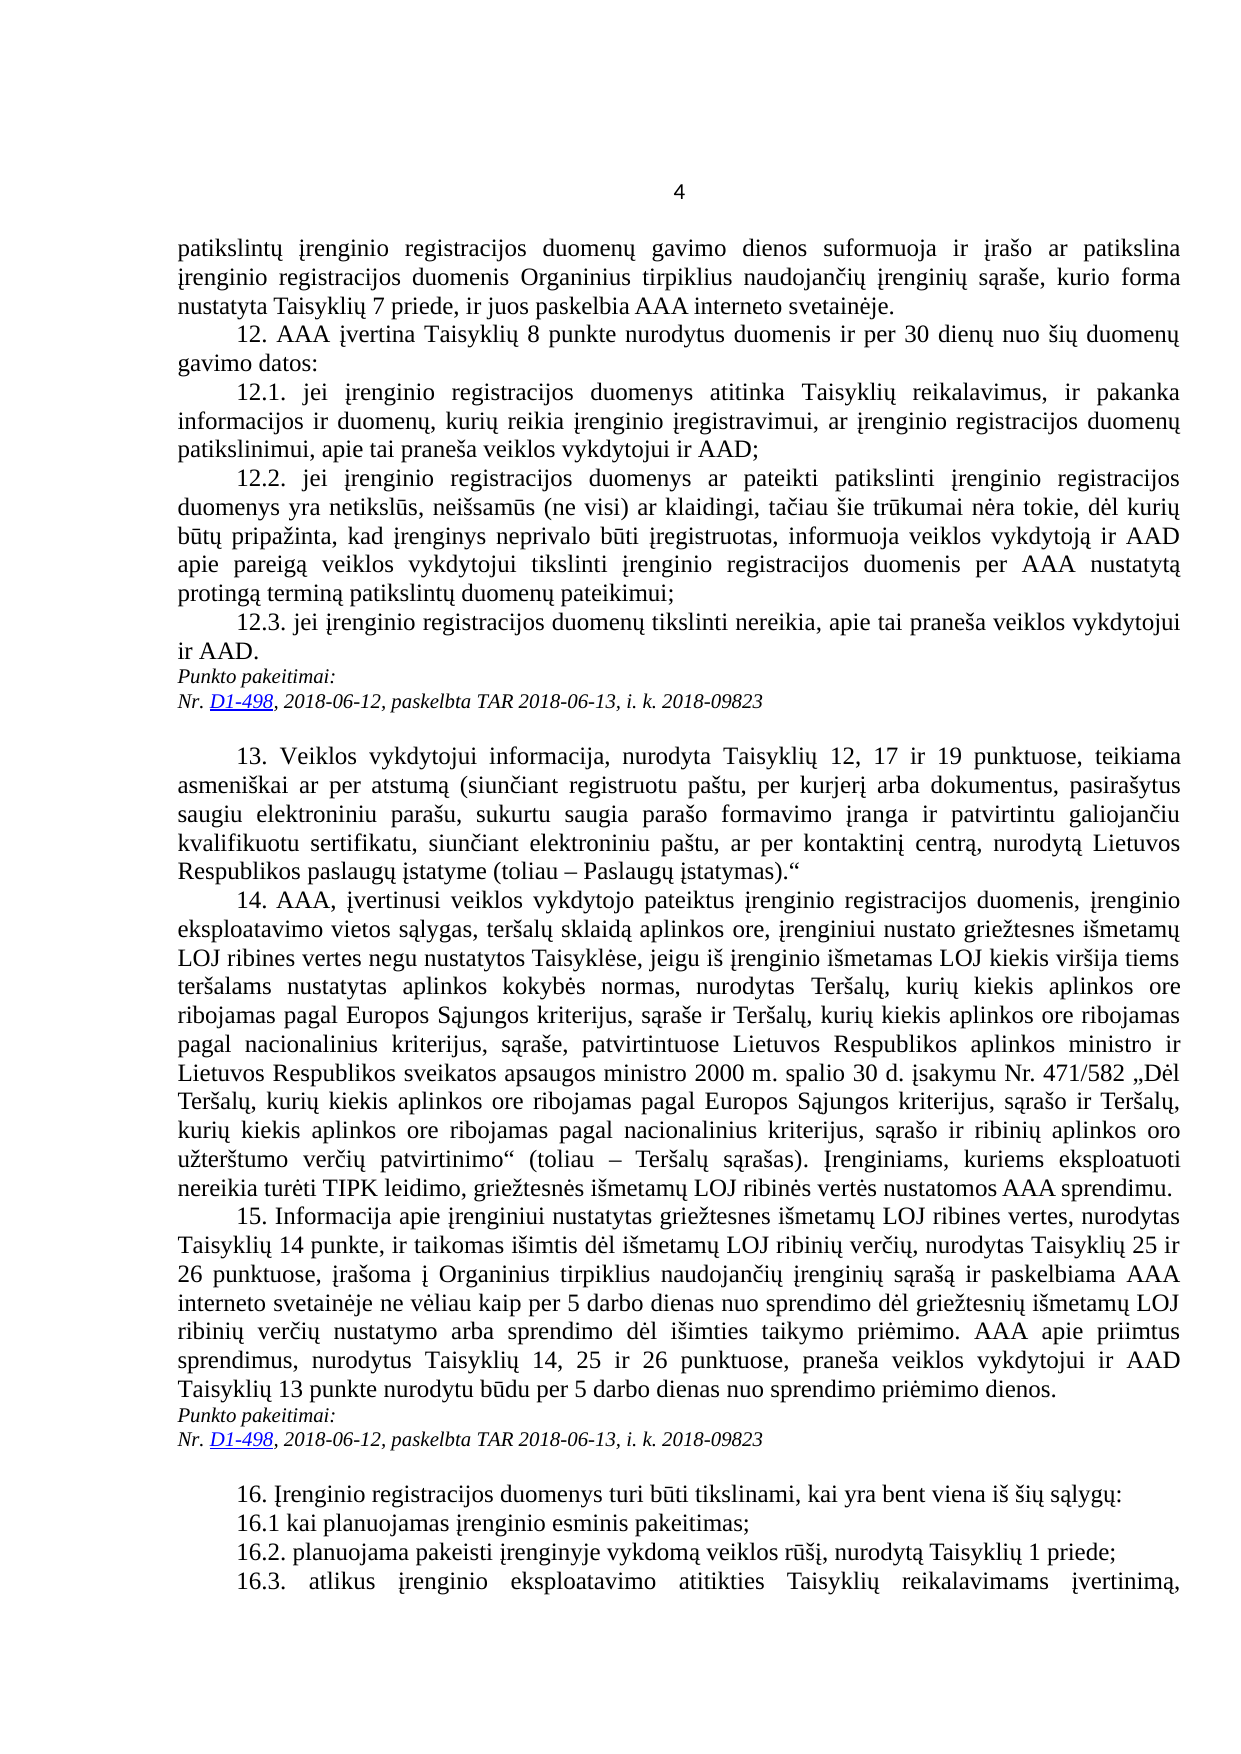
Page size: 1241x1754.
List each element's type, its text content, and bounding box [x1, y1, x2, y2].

text Nr. D1-498, 2018-06-12, paskelbta TAR 2018-06-13, i. k. 2018-09823 [177, 688, 1181, 713]
text 15. Informacija apie įrenginiui nustatytas griežtesnes išmetamų LOJ ribines vertes, nurodytas Taisyklių 14 punkte, ir taikomas išimtis dėl išmetamų LOJ ribinių verčių, nurodytas Taisyklių 25 ir 26 punktuose, įrašoma į Organinius tirpiklius naudojančių įrenginių sąrašą ir paskelbiama AAA interneto svetainėje ne vėliau kaip per 5 darbo dienas nuo sprendimo dėl griežtesnių išmetamų LOJ ribinių verčių nustatymo arba sprendimo dėl išimties taikymo priėmimo. AAA apie priimtus sprendimus, nurodytus Taisyklių 14, 25 ir 26 punktuose, praneša veiklos vykdytojui ir AAD Taisyklių 13 punkte nurodytu būdu per 5 darbo dienas nuo sprendimo priėmimo dienos. [177, 1201, 1181, 1403]
text 14. AAA, įvertinusi veiklos vykdytojo pateiktus įrenginio registracijos duomenis, įrenginio eksploatavimo vietos sąlygas, teršalų sklaidą aplinkos ore, įrenginiui nustato griežtesnes išmetamų LOJ ribines vertes negu nustatytos Taisyklėse, jeigu iš įrenginio išmetamas LOJ kiekis viršija tiems teršalams nustatytas aplinkos kokybės normas, nurodytas Teršalų, kurių kiekis aplinkos ore ribojamas pagal Europos Sąjungos kriterijus, sąraše ir Teršalų, kurių kiekis aplinkos ore ribojamas pagal nacionalinius kriterijus, sąraše, patvirtintuose Lietuvos Respublikos aplinkos ministro ir Lietuvos Respublikos sveikatos apsaugos ministro 2000 m. spalio 30 d. įsakymu Nr. 471/582 „Dėl Teršalų, kurių kiekis aplinkos ore ribojamas pagal Europos Sąjungos kriterijus, sąrašo ir Teršalų, kurių kiekis aplinkos ore ribojamas pagal nacionalinius kriterijus, sąrašo ir ribinių aplinkos oro užterštumo verčių patvirtinimo“ (toliau – Teršalų sąrašas). Įrenginiams, kuriems eksploatuoti nereikia turėti TIPK leidimo, griežtesnės išmetamų LOJ ribinės vertės nustatomos AAA sprendimu. [177, 885, 1181, 1201]
text 16.3. atlikus įrenginio eksploatavimo atitikties Taisyklių reikalavimams įvertinimą, [177, 1566, 1181, 1594]
text Punkto pakeitimai: [177, 664, 1181, 688]
text 16. Įrenginio registracijos duomenys turi būti tikslinami, kai yra bent viena iš šių sąlygų: [177, 1479, 1181, 1508]
text 12.2. jei įrenginio registracijos duomenys ar pateikti patikslinti įrenginio registracijos duomenys yra netikslūs, neišsamūs (ne visi) ar klaidingi, tačiau šie trūkumai nėra tokie, dėl kurių būtų pripažinta, kad įrenginys neprivalo būti įregistruotas, informuoja veiklos vykdytoją ir AAD apie pareigą veiklos vykdytojui tikslinti įrenginio registracijos duomenis per AAA nustatytą protingą terminą patikslintų duomenų pateikimui; [177, 463, 1181, 607]
text 13. Veiklos vykdytojui informacija, nurodyta Taisyklių 12, 17 ir 19 punktuose, teikiama asmeniškai ar per atstumą (siunčiant registruotu paštu, per kurjerį arba dokumentus, pasirašytus saugiu elektroniniu parašu, sukurtu saugia parašo formavimo įranga ir patvirtintu galiojančiu kvalifikuotu sertifikatu, siunčiant elektroniniu paštu, ar per kontaktinį centrą, nurodytą Lietuvos Respublikos paslaugų įstatyme (toliau – Paslaugų įstatymas).“ [177, 741, 1181, 885]
text patikslintų įrenginio registracijos duomenų gavimo dienos suformuoja ir įrašo ar patikslina įrenginio registracijos duomenis Organinius tirpiklius naudojančių įrenginių sąraše, kurio forma nustatyta Taisyklių 7 priede, ir juos paskelbia AAA interneto svetainėje. [177, 233, 1181, 319]
text Nr. D1-498, 2018-06-12, paskelbta TAR 2018-06-13, i. k. 2018-09823 [177, 1427, 1181, 1451]
text 12. AAA įvertina Taisyklių 8 punkte nurodytus duomenis ir per 30 dienų nuo šių duomenų gavimo datos: [177, 319, 1181, 377]
text 16.1 kai planuojamas įrenginio esminis pakeitimas; [177, 1508, 1181, 1537]
text Punkto pakeitimai: [177, 1403, 1181, 1427]
text 16.2. planuojama pakeisti įrenginyje vykdomą veiklos rūšį, nurodytą Taisyklių 1 priede; [177, 1537, 1181, 1566]
text 12.3. jei įrenginio registracijos duomenų tikslinti nereikia, apie tai praneša veiklos vykdytojui ir AAD. [177, 607, 1181, 664]
text 12.1. jei įrenginio registracijos duomenys atitinka Taisyklių reikalavimus, ir pakanka informacijos ir duomenų, kurių reikia įrenginio įregistravimui, ar įrenginio registracijos duomenų patikslinimui, apie tai praneša veiklos vykdytojui ir AAD; [177, 377, 1181, 463]
